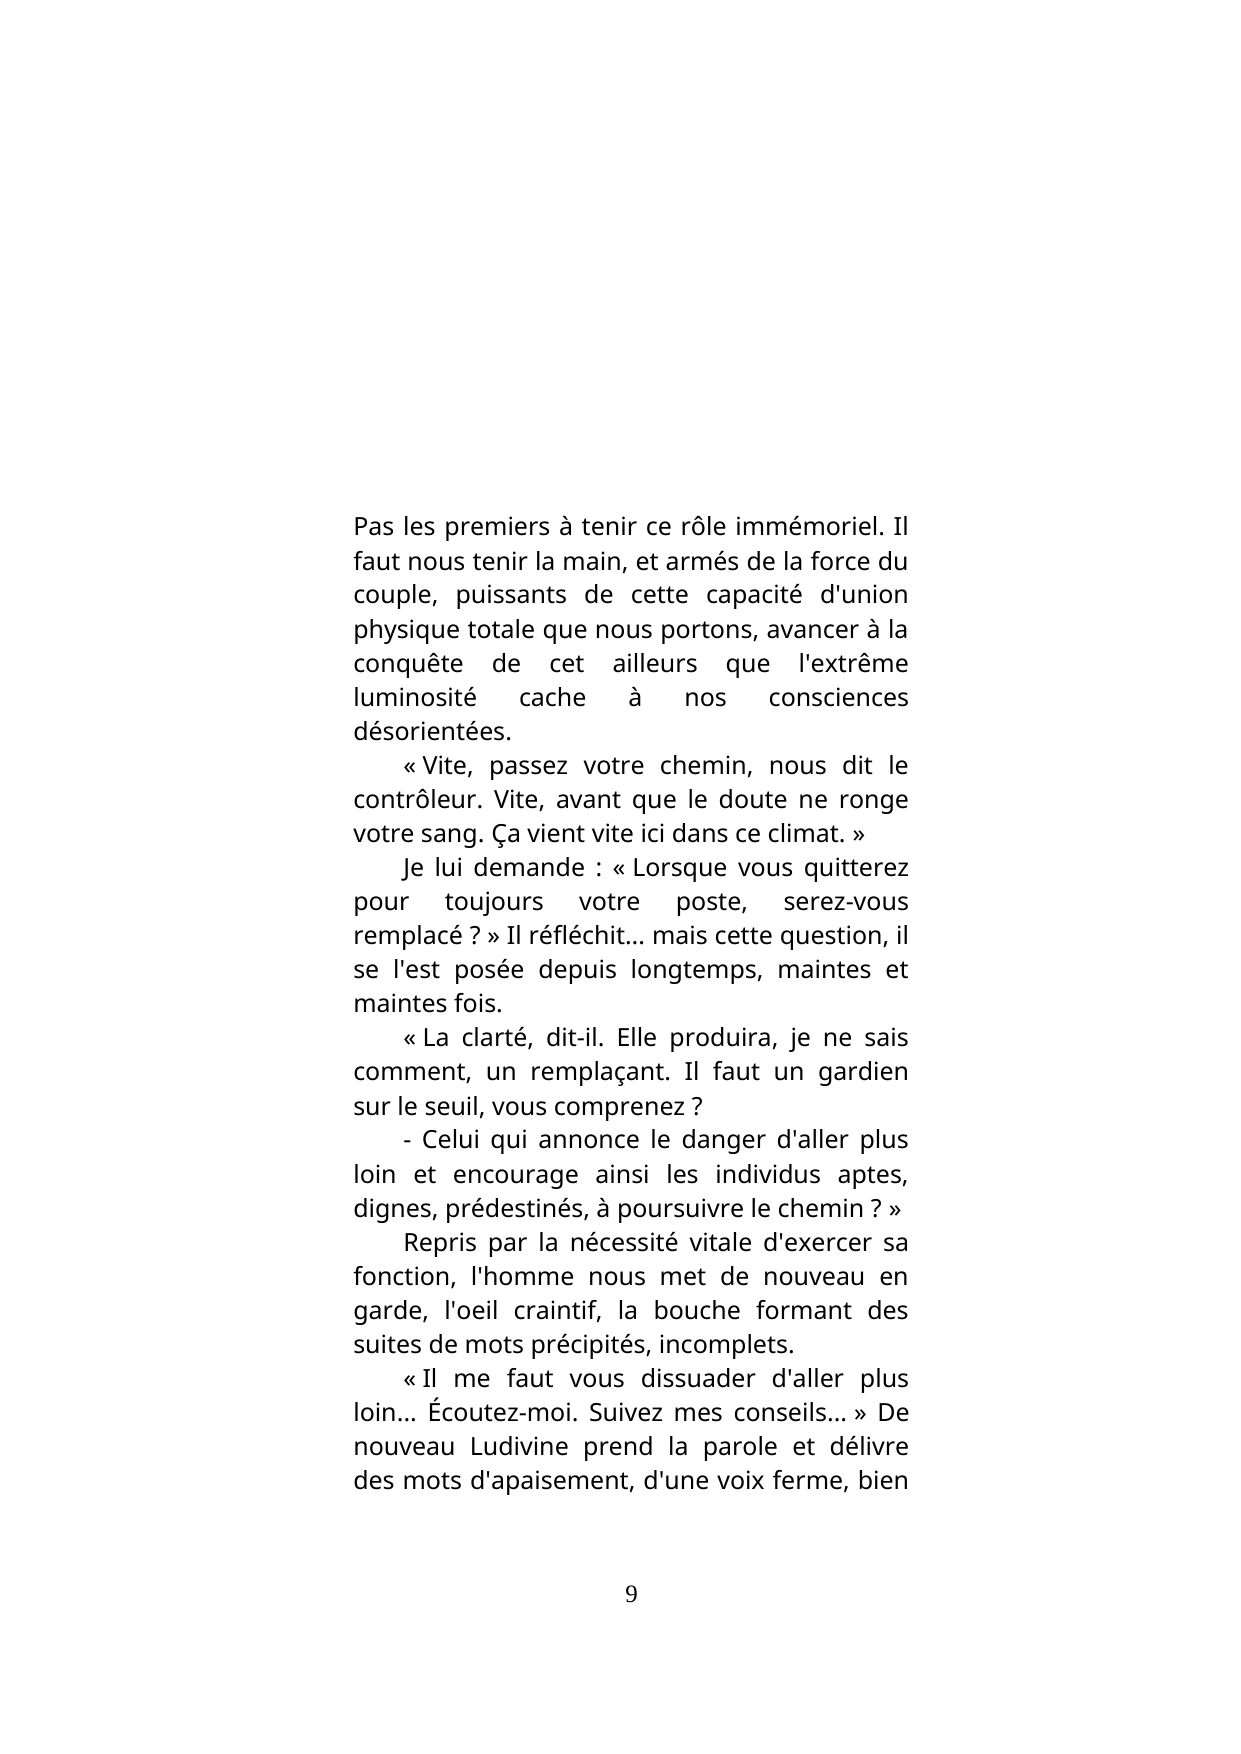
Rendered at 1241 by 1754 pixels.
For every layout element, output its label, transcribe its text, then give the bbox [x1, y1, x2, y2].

text « Il me faut vous dissuader d'aller plus loin... Écoutez-moi. Suivez mes conseils... » De nouveau Ludivine prend la parole et délivre des mots d'apaisement, d'une voix ferme, bien [353, 1361, 909, 1497]
text - Celui qui annonce le danger d'aller plus loin et encourage ainsi les individus aptes, dignes, prédestinés, à poursuivre le chemin ? » [353, 1122, 909, 1224]
text Pas les premiers à tenir ce rôle immémoriel. Il faut nous tenir la main, et armés de la force du couple, puissants de cette capacité d'union physique totale que nous portons, avancer à la conquête de cet ailleurs que l'extrême luminosité cache à nos consciences désorientées. [353, 509, 909, 747]
text « La clarté, dit-il. Elle produira, je ne sais comment, un remplaçant. Il faut un gardien sur le seuil, vous comprenez ? [353, 1020, 909, 1122]
text Je lui demande : « Lorsque vous quitterez pour toujours votre poste, serez-vous remplacé ? » Il réfléchit... mais cette question, il se l'est posée depuis longtemps, maintes et maintes fois. [353, 850, 909, 1020]
text « Vite, passez votre chemin, nous dit le contrôleur. Vite, avant que le doute ne ronge votre sang. Ça vient vite ici dans ce climat. » [353, 747, 909, 850]
text Repris par la nécessité vitale d'exercer sa fonction, l'homme nous met de nouveau en garde, l'oeil craintif, la bouche formant des suites de mots précipités, incomplets. [353, 1224, 909, 1361]
